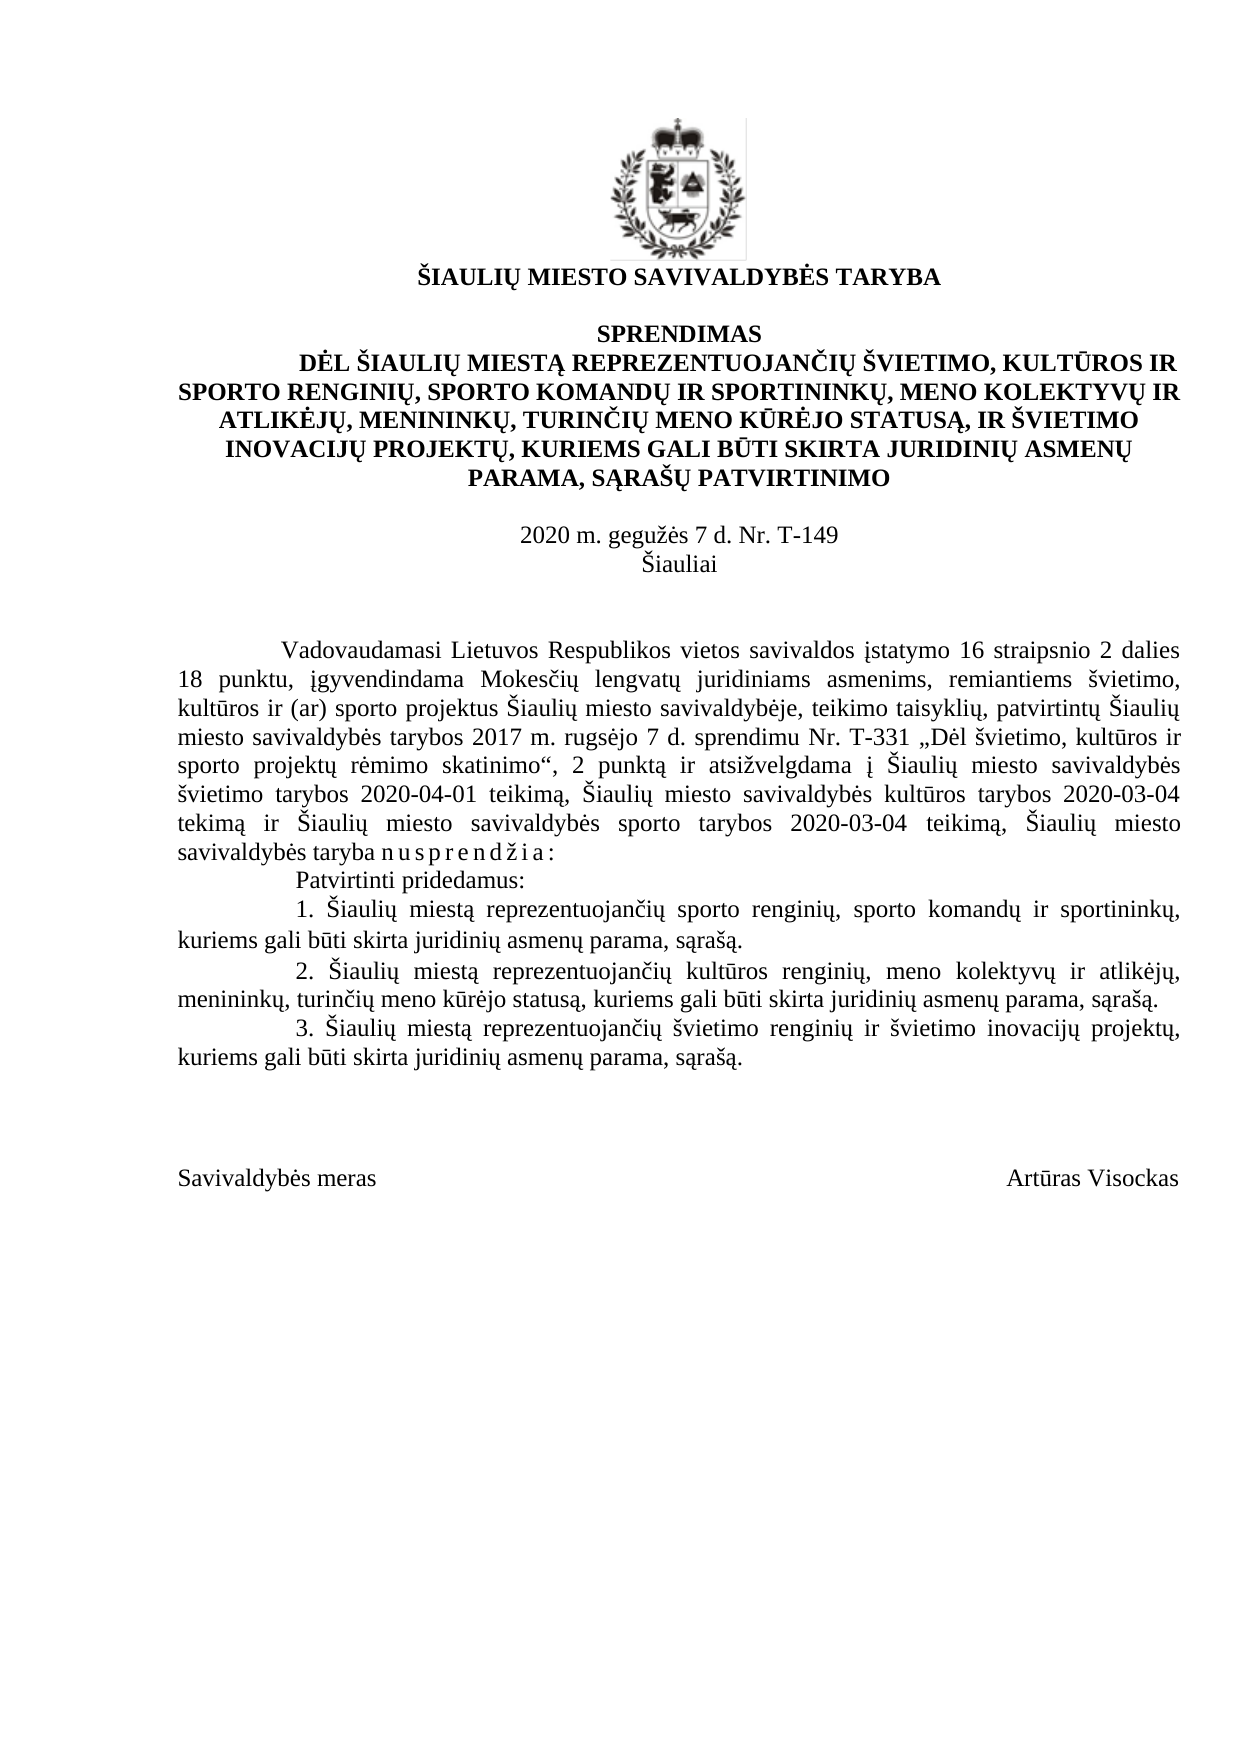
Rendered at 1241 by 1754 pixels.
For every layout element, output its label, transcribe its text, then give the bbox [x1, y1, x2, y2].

text Patvirtinti pridedamus: [177, 866, 1181, 894]
text DĖL ŠIAULIŲ MIESTĄ REPREZENTUOJANČIŲ ŠVIETIMO, KULTŪROS IR SPORTO RENGINIŲ, SPORTO KOMANDŲ IR SPORTININKŲ, MENO KOLEKTYVŲ IR ATLIKĖJŲ, MENININKŲ, TURINČIŲ MENO KŪRĖJO STATUSĄ, IR ŠVIETIMO INOVACIJŲ PROJEKTŲ, KURIEMS GALI BŪTI SKIRTA JURIDINIŲ ASMENŲ PARAMA, SĄRAŠŲ PATVIRTINIMO [177, 348, 1181, 492]
text 2020 m. gegužės 7 d. Nr. T-149 [177, 521, 1181, 549]
text 1. Šiaulių miestą reprezentuojančių sporto renginių, sporto komandų ir sportininkų, kuriems gali būti skirta juridinių asmenų parama, sąrašą. [177, 894, 1181, 954]
text Šiauliai [177, 549, 1181, 578]
text Vadovaudamasi Lietuvos Respublikos vietos savivaldos įstatymo 16 straipsnio 2 dalies 18 punktu, įgyvendindama Mokesčių lengvatų juridiniams asmenims, remiantiems švietimo, kultūros ir (ar) sporto projektus Šiaulių miesto savivaldybėje, teikimo taisyklių, patvirtintų Šiaulių miesto savivaldybės tarybos 2017 m. rugsėjo 7 d. sprendimu Nr. T-331 „Dėl švietimo, kultūros ir sporto projektų rėmimo skatinimo“, 2 punktą ir atsižvelgdama į Šiaulių miesto savivaldybės švietimo tarybos 2020-04-01 teikimą, Šiaulių miesto savivaldybės kultūros tarybos 2020-03-04 tekimą ir Šiaulių miesto savivaldybės sporto tarybos 2020-03-04 teikimą, Šiaulių miesto savivaldybės taryba nusprendžia: [177, 636, 1181, 866]
text 3. Šiaulių miestą reprezentuojančių švietimo renginių ir švietimo inovacijų projektų, kuriems gali būti skirta juridinių asmenų parama, sąrašą. [177, 1013, 1181, 1071]
text Savivaldybės meras Artūras Visockas [177, 1163, 1181, 1192]
text SPRENDIMAS [177, 319, 1181, 348]
text 2. Šiaulių miestą reprezentuojančių kultūros renginių, meno kolektyvų ir atlikėjų, menininkų, turinčių meno kūrėjo statusą, kuriems gali būti skirta juridinių asmenų parama, sąrašą. [177, 956, 1181, 1013]
text ŠIAULIŲ MIESTO SAVIVALDYBĖS TARYBA [177, 262, 1181, 291]
